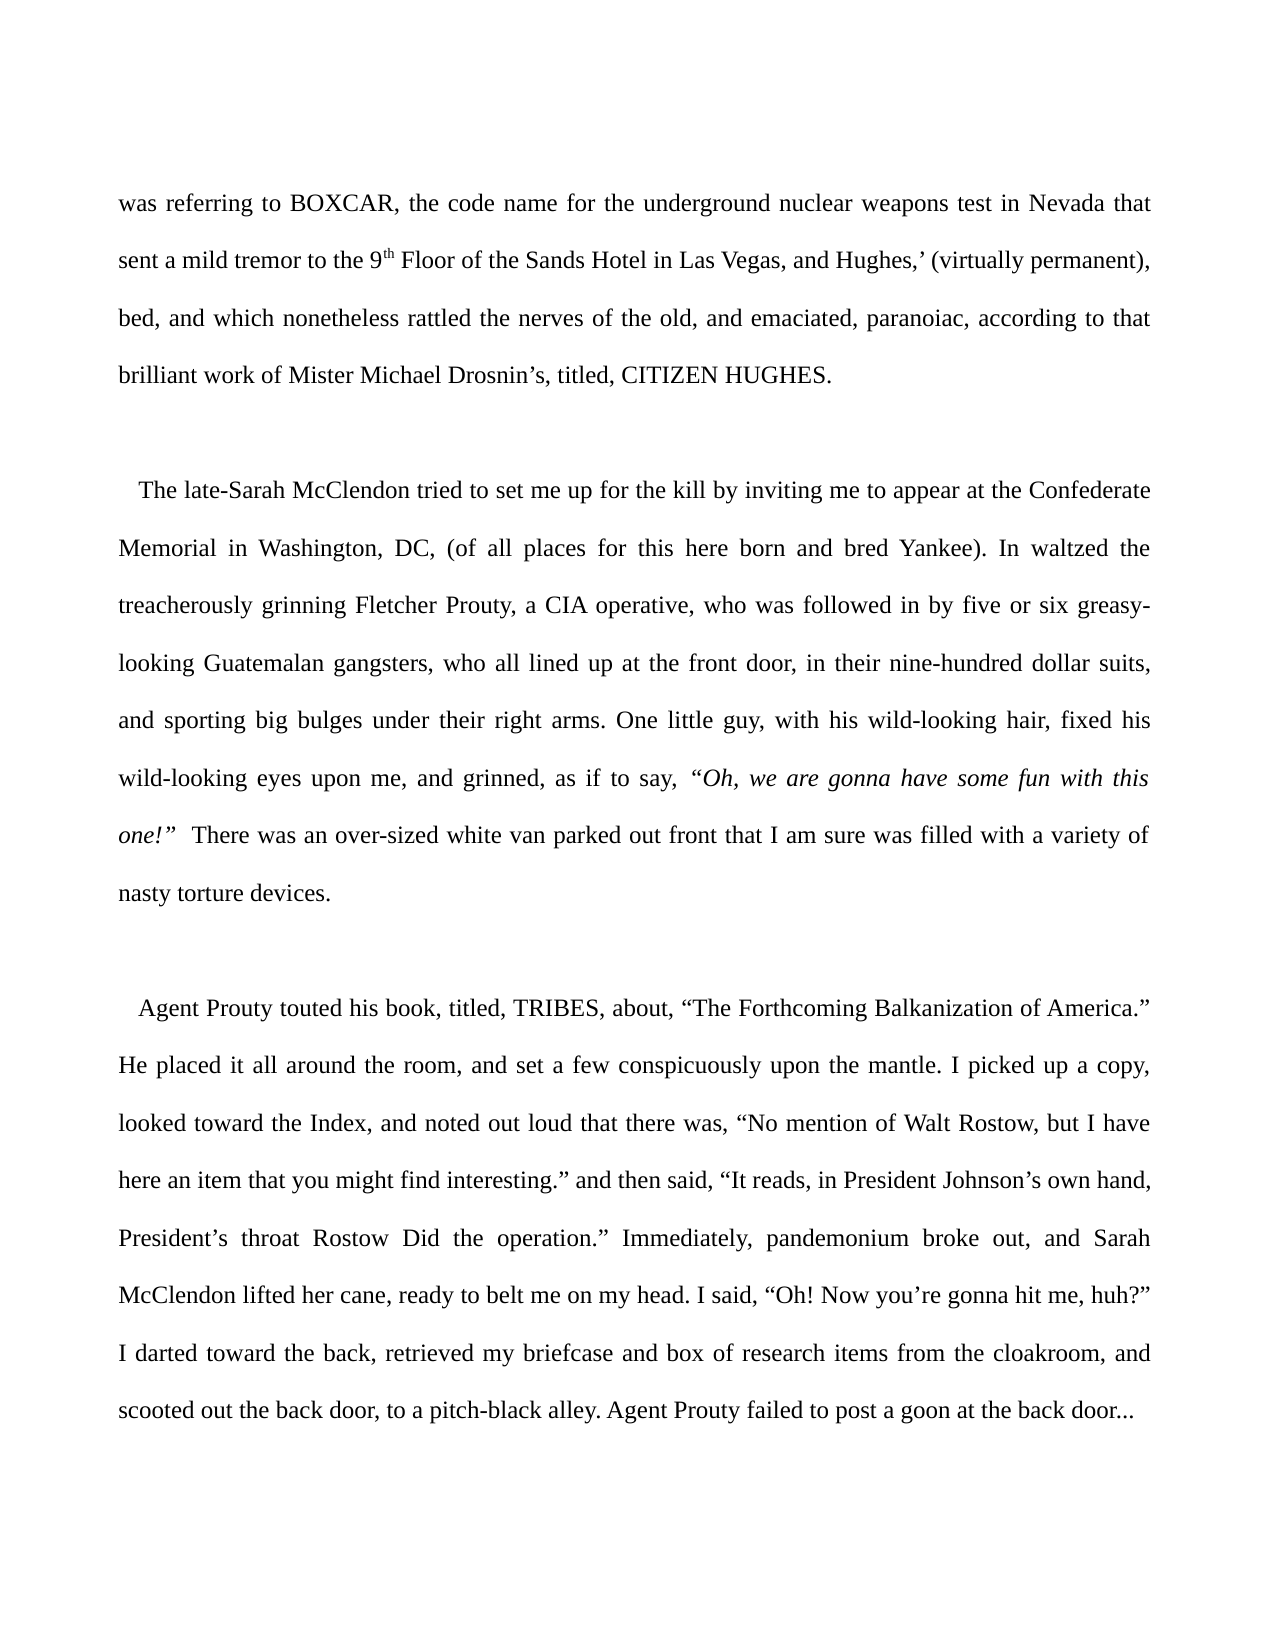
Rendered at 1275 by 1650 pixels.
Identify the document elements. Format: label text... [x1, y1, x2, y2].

text was referring to BOXCAR, the code name for the underground nuclear weapons test in Nevada that sent a mild tremor to the 9th Floor of the Sands Hotel in Las Vegas, and Hughes,’ (virtually permanent), bed, and which nonetheless rattled the nerves of the old, and emaciated, paranoiac, according to that brilliant work of Mister Michael Drosnin’s, titled, CITIZEN HUGHES. [118, 188, 1152, 389]
text Agent Prouty touted his book, titled, TRIBES, about, “The Forthcoming Balkanization of America.” He placed it all around the room, and set a few conspicuously upon the mantle. I picked up a copy, looked toward the Index, and noted out loud that there was, “No mention of Walt Rostow, but I have here an item that you might find interesting.” and then said, “It reads, in President Johnson’s own hand, President’s throat Rostow Did the operation.” Immediately, pandemonium broke out, and Sarah McClendon lifted her cane, ready to belt me on my head. I said, “Oh! Now you’re gonna hit me, huh?” I darted toward the back, retrieved my briefcase and box of research items from the cloakroom, and scooted out the back door, to a pitch-black alley. Agent Prouty failed to post a goon at the back door... [118, 993, 1152, 1424]
text The late-Sarah McClendon tried to set me up for the kill by inviting me to appear at the Confederate Memorial in Washington, DC, (of all places for this here born and bred Yankee). In waltzed the treacherously grinning Fletcher Prouty, a CIA operative, who was followed in by five or six greasy-looking Guatemalan gangsters, who all lined up at the front door, in their nine-hundred dollar suits, and sporting big bulges under their right arms. One little guy, with his wild-looking hair, fixed his wild-looking eyes upon me, and grinned, as if to say, “Oh, we are gonna have some fun with this one!” There was an over-sized white van parked out front that I am sure was filled with a variety of nasty torture devices. [118, 475, 1152, 907]
